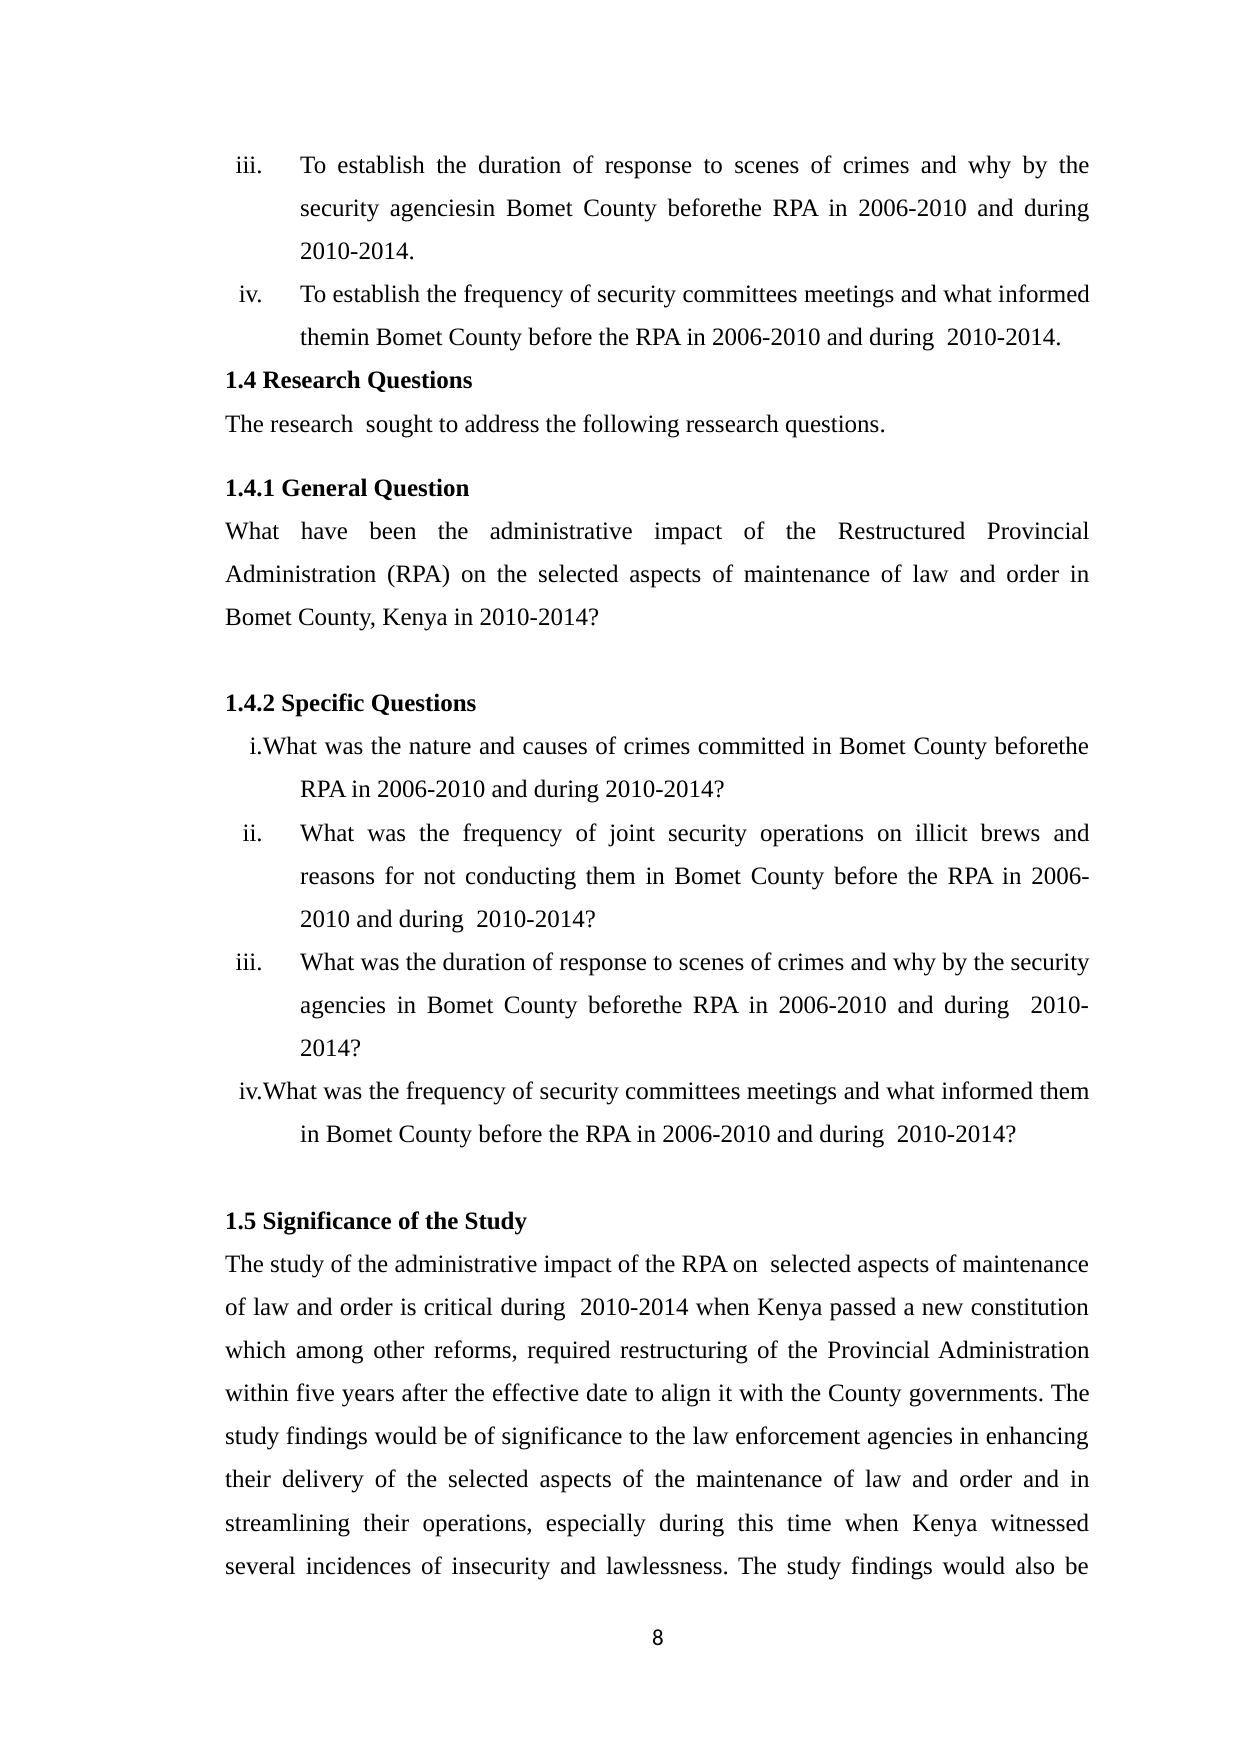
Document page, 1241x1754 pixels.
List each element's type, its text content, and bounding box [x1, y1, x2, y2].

text What have been the administrative impact of the Restructured Provincial Administration (RPA) on the selected aspects of maintenance of law and order in Bomet County, Kenya in 2010-2014? [225, 516, 1090, 631]
list What was the frequency of joint security operations on illicit brews and reasons for not conducting them in Bomet County before the RPA in 2006-2010 and during 2010-2014? [262, 818, 1090, 933]
list What was the nature and causes of crimes committed in Bomet County beforethe RPA in 2006-2010 and during 2010-2014? [262, 731, 1090, 803]
subtitle 1.4.2 Specific Questions [225, 688, 1090, 717]
subtitle 1.4 Research Questions [225, 366, 1090, 394]
text The research sought to address the following ressearch questions. [225, 409, 1090, 437]
subtitle 1.4.1 General Question [225, 473, 1090, 501]
list To establish the frequency of security committees meetings and what informed themin Bomet County before the RPA in 2006-2010 and during 2010-2014. [262, 279, 1090, 351]
list To establish the duration of response to scenes of crimes and why by the security agenciesin Bomet County beforethe RPA in 2006-2010 and during 2010-2014. [262, 150, 1090, 265]
list What was the frequency of security committees meetings and what informed them in Bomet County before the RPA in 2006-2010 and during 2010-2014? [262, 1076, 1090, 1148]
text The study of the administrative impact of the RPA on selected aspects of maintenance of law and order is critical during 2010-2014 when Kenya passed a new constitution which among other reforms, required restructuring of the Provincial Administration within five years after the effective date to align it with the County governments. The study findings would be of significance to the law enforcement agencies in enhancing their delivery of the selected aspects of the maintenance of law and order and in streamlining their operations, especially during this time when Kenya witnessed several incidences of insecurity and lawlessness. The study findings would also be [225, 1249, 1090, 1579]
subtitle 1.5 Significance of the Study [225, 1206, 1090, 1234]
list What was the duration of response to scenes of crimes and why by the security agencies in Bomet County beforethe RPA in 2006-2010 and during 2010-2014? [262, 947, 1090, 1062]
